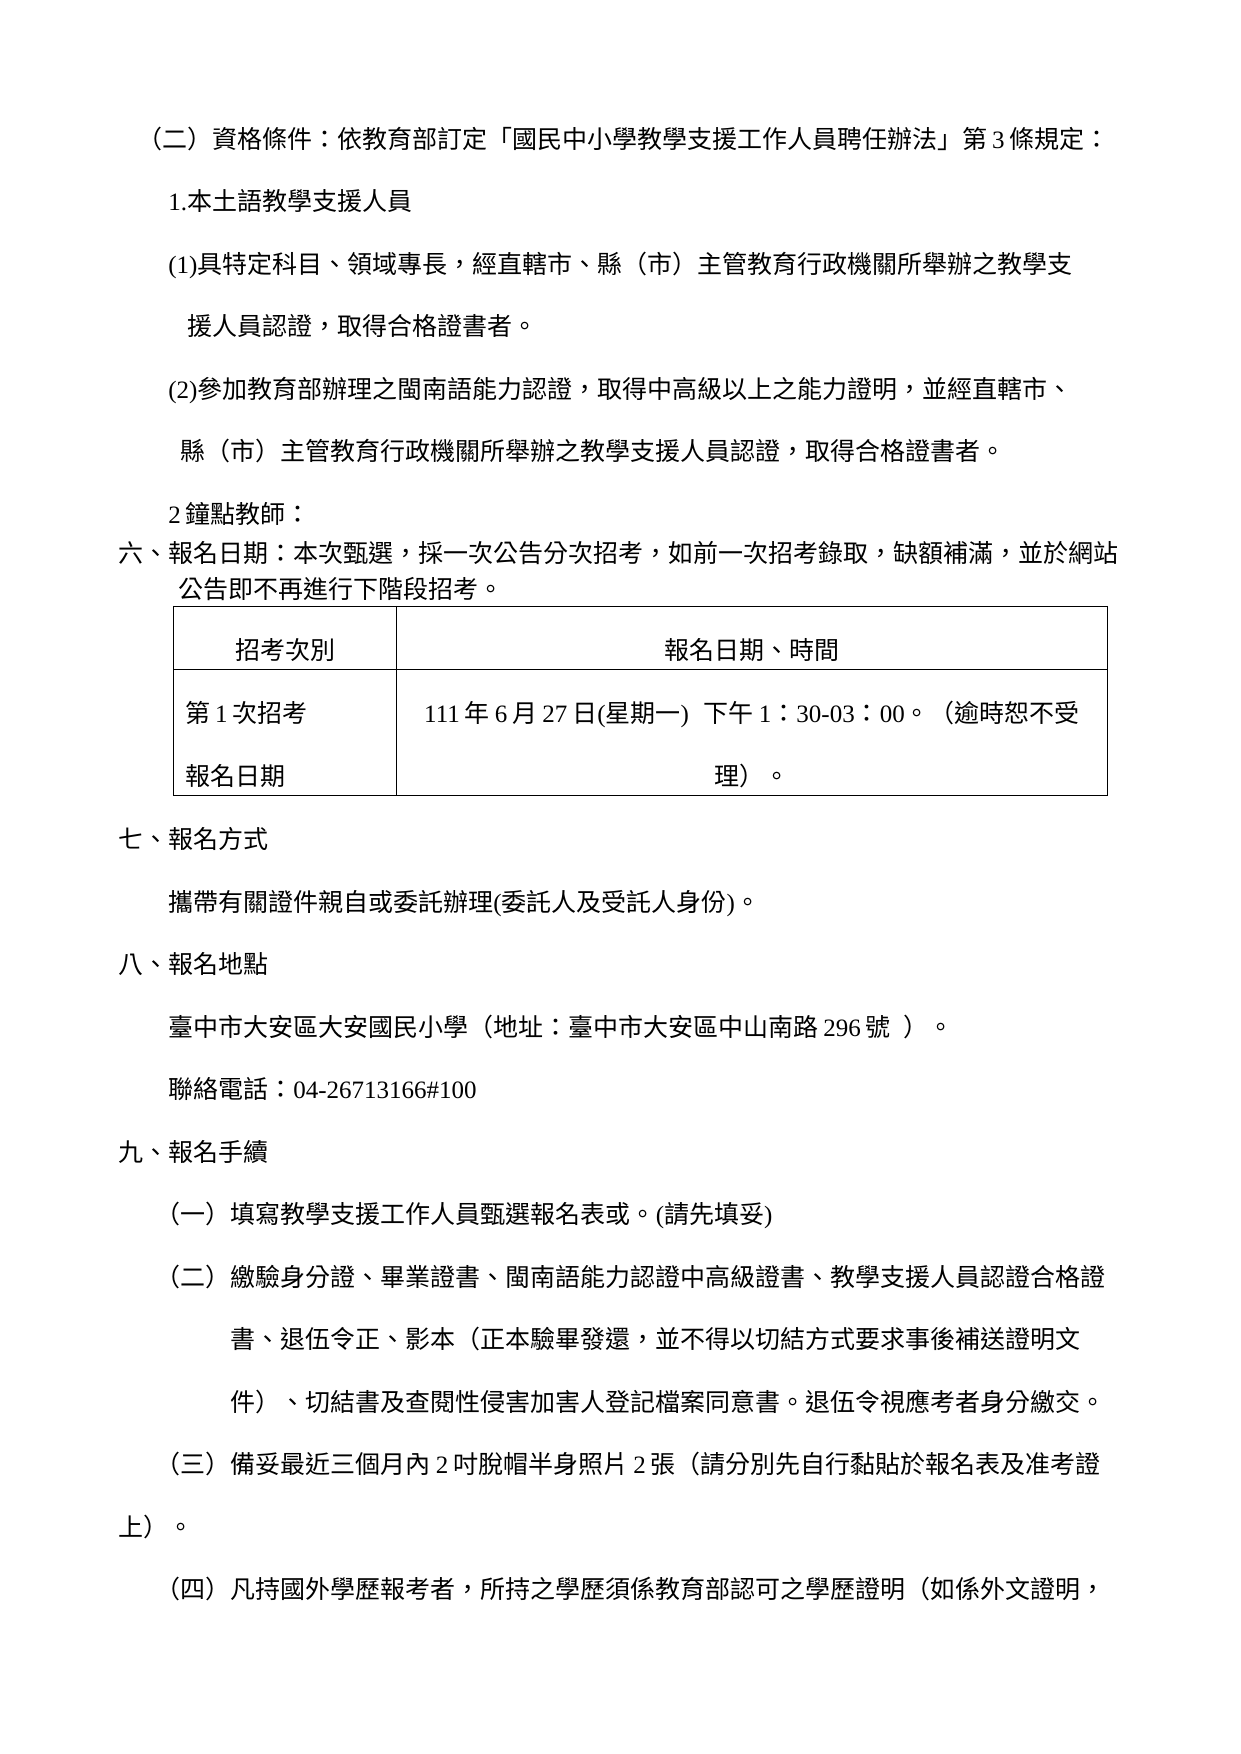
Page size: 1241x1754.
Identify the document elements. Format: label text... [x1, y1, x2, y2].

table_header 報名日期、時間 [397, 607, 1107, 669]
text （一）填寫教學支援工作人員甄選報名表或。(請先填妥) [118, 1171, 1122, 1234]
table_header 招考次別 [174, 607, 396, 669]
text （四）凡持國外學歷報考者，所持之學歷須係教育部認可之學歷證明（如係外文證明， [156, 1546, 1122, 1609]
text 援人員認證，取得合格證書者。 [118, 283, 1122, 346]
table_cell 第1次招考 報名日期 [174, 670, 396, 795]
text 八、報名地點 臺中市大安區大安國民小學（地址：臺中市大安區中山南路296號 ）。 [118, 921, 1122, 1046]
table_cell 111年6月27日(星期一) 下午1：30-03：00。（逾時恕不受理）。 [397, 670, 1107, 795]
text （二）資格條件：依教育部訂定「國民中小學教學支援工作人員聘任辦法」第3條規定： [118, 96, 1122, 158]
text （二）繳驗身分證、畢業證書、閩南語能力認證中高級證書、教學支援人員認證合格證書、退伍令正、影本（正本驗畢發還，並不得以切結方式要求事後補送證明文件）、切結書及查閱性侵害加害人登記檔案同意書。退伍令視應考者身分繳交。 [156, 1234, 1122, 1421]
text 2鐘點教師： [118, 471, 1122, 533]
text 公告即不再進行下階段招考。 [118, 569, 1122, 606]
text 聯絡電話：04-26713166#100 [168, 1046, 1122, 1109]
text (2)參加教育部辦理之閩南語能力認證，取得中高級以上之能力證明，並經直轄市、 [118, 346, 1122, 408]
text 1.本土語教學支援人員 [118, 158, 1122, 221]
text 六、報名日期：本次甄選，採一次公告分次招考，如前一次招考錄取，缺額補滿，並於網站 [118, 533, 1122, 569]
text 縣（市）主管教育行政機關所舉辦之教學支援人員認證，取得合格證書者。 [118, 408, 1122, 471]
text (1)具特定科目、領域專長，經直轄市、縣（市）主管教育行政機關所舉辦之教學支 [118, 221, 1122, 283]
text （三）備妥最近三個月內2吋脫帽半身照片2張（請分別先自行黏貼於報名表及准考證上）。 [118, 1421, 1122, 1546]
text 九、報名手續 [118, 1109, 1122, 1171]
text 七、報名方式 攜帶有關證件親自或委託辦理(委託人及受託人身份)。 [118, 796, 1122, 921]
